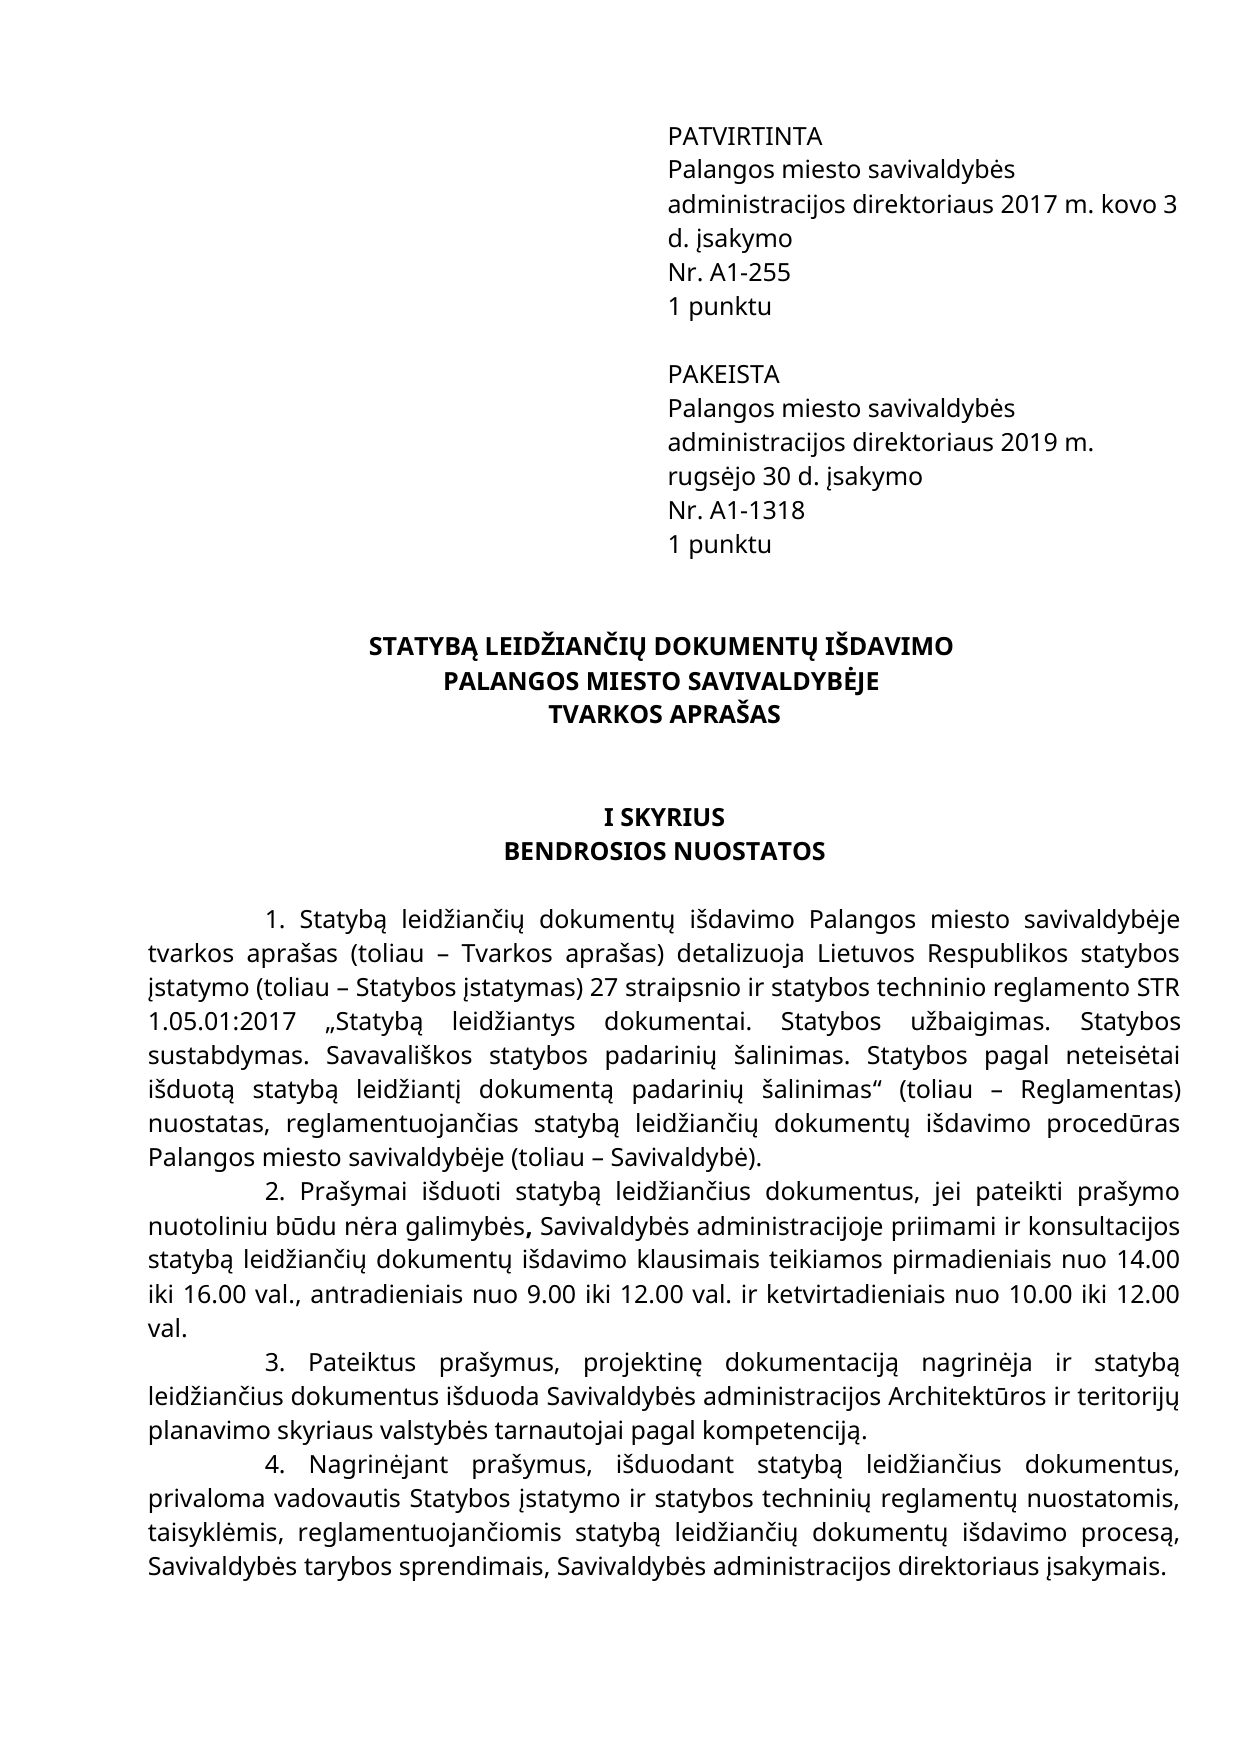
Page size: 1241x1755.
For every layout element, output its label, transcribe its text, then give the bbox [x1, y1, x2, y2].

text BENDROSIOS NUOSTATOS [148, 833, 1181, 867]
text 4. Nagrinėjant prašymus, išduodant statybą leidžiančius dokumentus, privaloma vadovautis Statybos įstatymo ir statybos techninių reglamentų nuostatomis, taisyklėmis, reglamentuojančiomis statybą leidžiančių dokumentų išdavimo procesą, Savivaldybės tarybos sprendimais, Savivaldybės administracijos direktoriaus įsakymais. [148, 1447, 1181, 1583]
text PAKEISTA [667, 357, 1181, 391]
text Palangos miesto savivaldybės administracijos direktoriaus 2017 m. kovo 3 d. įsakymo [667, 152, 1181, 254]
text Nr. A1-1318 [667, 493, 1181, 527]
text PALANGOS MIESTO SAVIVALDYBĖJE [148, 663, 1181, 697]
text Nr. A1-255 [667, 254, 1181, 288]
text 1 punktu [667, 527, 1181, 561]
text PATVIRTINTA [667, 118, 1181, 152]
text 3. Pateiktus prašymus, projektinę dokumentaciją nagrinėja ir statybą leidžiančius dokumentus išduoda Savivaldybės administracijos Architektūros ir teritorijų planavimo skyriaus valstybės tarnautojai pagal kompetenciją. [148, 1344, 1181, 1447]
text Palangos miesto savivaldybės administracijos direktoriaus 2019 m. rugsėjo 30 d. įsakymo [667, 391, 1181, 493]
text 1 punktu [667, 288, 1181, 322]
text 1. Statybą leidžiančių dokumentų išdavimo Palangos miesto savivaldybėje tvarkos aprašas (toliau – Tvarkos aprašas) detalizuoja Lietuvos Respublikos statybos įstatymo (toliau – Statybos įstatymas) 27 straipsnio ir statybos techninio reglamento STR 1.05.01:2017 „Statybą leidžiantys dokumentai. Statybos užbaigimas. Statybos sustabdymas. Savavališkos statybos padarinių šalinimas. Statybos pagal neteisėtai išduotą statybą leidžiantį dokumentą padarinių šalinimas“ (toliau – Reglamentas) nuostatas, reglamentuojančias statybą leidžiančių dokumentų išdavimo procedūras Palangos miesto savivaldybėje (toliau – Savivaldybė). [148, 902, 1181, 1174]
text STATYBĄ LEIDŽIANČIŲ DOKUMENTŲ IŠDAVIMO [148, 629, 1181, 663]
text I skyrius [148, 799, 1181, 833]
text 2. Prašymai išduoti statybą leidžiančius dokumentus, jei pateikti prašymo nuotoliniu būdu nėra galimybės, Savivaldybės administracijoje priimami ir konsultacijos statybą leidžiančių dokumentų išdavimo klausimais teikiamos pirmadieniais nuo 14.00 iki 16.00 val., antradieniais nuo 9.00 iki 12.00 val. ir ketvirtadieniais nuo 10.00 iki 12.00 val. [148, 1174, 1181, 1344]
text TVARKOS APRAŠAS [148, 697, 1181, 731]
